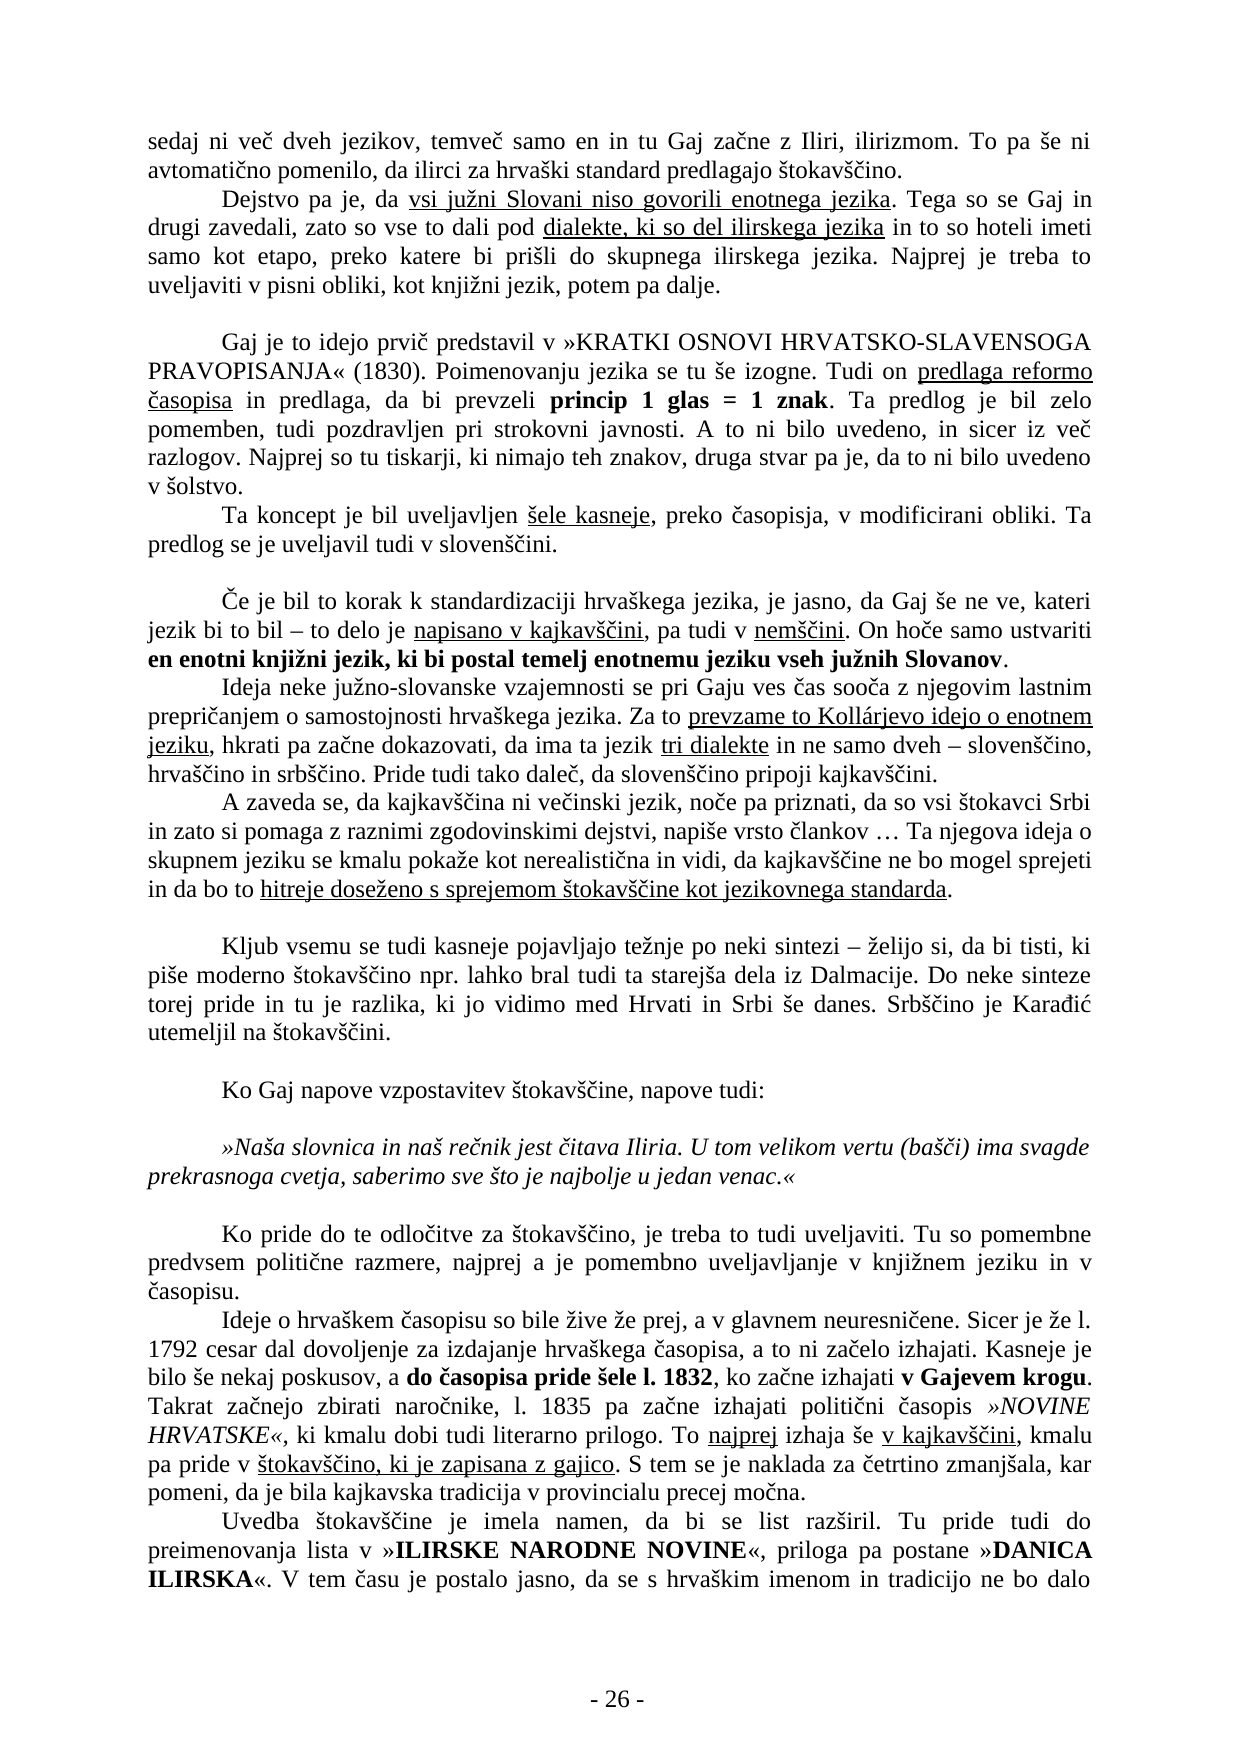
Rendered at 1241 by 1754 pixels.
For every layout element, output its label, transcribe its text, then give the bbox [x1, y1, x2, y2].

text Dejstvo pa je, da vsi južni Slovani niso govorili enotnega jezika. Tega so se Gaj in drugi zavedali, zato so vse to dali pod dialekte, ki so del ilirskega jezika in to so hoteli imeti samo kot etapo, preko katere bi prišli do skupnega ilirskega jezika. Najprej je treba to uveljaviti v pisni obliki, kot knjižni jezik, potem pa dalje. [148, 184, 1093, 299]
text Ko pride do te odločitve za štokavščino, je treba to tudi uveljaviti. Tu so pomembne predvsem politične razmere, najprej a je pomembno uveljavljanje v knjižnem jeziku in v časopisu. [148, 1219, 1093, 1305]
text Ideje o hrvaškem časopisu so bile žive že prej, a v glavnem neuresničene. Sicer je že l. 1792 cesar dal dovoljenje za izdajanje hrvaškega časopisa, a to ni začelo izhajati. Kasneje je bilo še nekaj poskusov, a do časopisa pride šele l. 1832, ko začne izhajati v Gajevem krogu. Takrat začnejo zbirati naročnike, l. 1835 pa začne izhajati politični časopis »NOVINE HRVATSKE«, ki kmalu dobi tudi literarno prilogo. To najprej izhaja še v kajkavščini, kmalu pa pride v štokavščino, ki je zapisana z gajico. S tem se je naklada za četrtino zmanjšala, kar pomeni, da je bila kajkavska tradicija v provincialu precej močna. [148, 1305, 1093, 1506]
text Gaj je to idejo prvič predstavil v »KRATKI OSNOVI HRVATSKO-SLAVENSOGA PRAVOPISANJA« (1830). Poimenovanju jezika se tu še izogne. Tudi on predlaga reformo časopisa in predlaga, da bi prevzeli princip 1 glas = 1 znak. Ta predlog je bil zelo pomemben, tudi pozdravljen pri strokovni javnosti. A to ni bilo uvedeno, in sicer iz več razlogov. Najprej so tu tiskarji, ki nimajo teh znakov, druga stvar pa je, da to ni bilo uvedeno v šolstvo. [148, 327, 1093, 500]
text Ko Gaj napove vzpostavitev štokavščine, napove tudi: [148, 1075, 1093, 1104]
text »Naša slovnica in naš rečnik jest čitava Iliria. U tom velikom vertu (bašči) ima svagde prekrasnoga cvetja, saberimo sve što je najbolje u jedan venac.« [148, 1132, 1093, 1190]
text Ideja neke južno-slovanske vzajemnosti se pri Gaju ves čas sooča z njegovim lastnim prepričanjem o samostojnosti hrvaškega jezika. Za to prevzame to Kollárjevo idejo o enotnem jeziku, hkrati pa začne dokazovati, da ima ta jezik tri dialekte in ne samo dveh – slovenščino, hrvaščino in srbščino. Pride tudi tako daleč, da slovenščino pripoji kajkavščini. [148, 672, 1093, 787]
text Ta koncept je bil uveljavljen šele kasneje, preko časopisja, v modificirani obliki. Ta predlog se je uveljavil tudi v slovenščini. [148, 500, 1093, 557]
text Če je bil to korak k standardizaciji hrvaškega jezika, je jasno, da Gaj še ne ve, kateri jezik bi to bil – to delo je napisano v kajkavščini, pa tudi v nemščini. On hoče samo ustvariti en enotni knjižni jezik, ki bi postal temelj enotnemu jeziku vseh južnih Slovanov. [148, 586, 1093, 672]
text Uvedba štokavščine je imela namen, da bi se list razširil. Tu pride tudi do preimenovanja lista v »ILIRSKE NARODNE NOVINE«, priloga pa postane »DANICA ILIRSKA«. V tem času je postalo jasno, da se s hrvaškim imenom in tradicijo ne bo dalo [148, 1506, 1093, 1592]
text Kljub vsemu se tudi kasneje pojavljajo težnje po neki sintezi – želijo si, da bi tisti, ki piše moderno štokavščino npr. lahko bral tudi ta starejša dela iz Dalmacije. Do neke sinteze torej pride in tu je razlika, ki jo vidimo med Hrvati in Srbi še danes. Srbščino je Karađić utemeljil na štokavščini. [148, 931, 1093, 1046]
text sedaj ni več dveh jezikov, temveč samo en in tu Gaj začne z Iliri, ilirizmom. To pa še ni avtomatično pomenilo, da ilirci za hrvaški standard predlagajo štokavščino. [148, 126, 1093, 184]
text A zaveda se, da kajkavščina ni večinski jezik, noče pa priznati, da so vsi štokavci Srbi in zato si pomaga z raznimi zgodovinskimi dejstvi, napiše vrsto člankov … Ta njegova ideja o skupnem jeziku se kmalu pokaže kot nerealistična in vidi, da kajkavščine ne bo mogel sprejeti in da bo to hitreje doseženo s sprejemom štokavščine kot jezikovnega standarda. [148, 787, 1093, 902]
